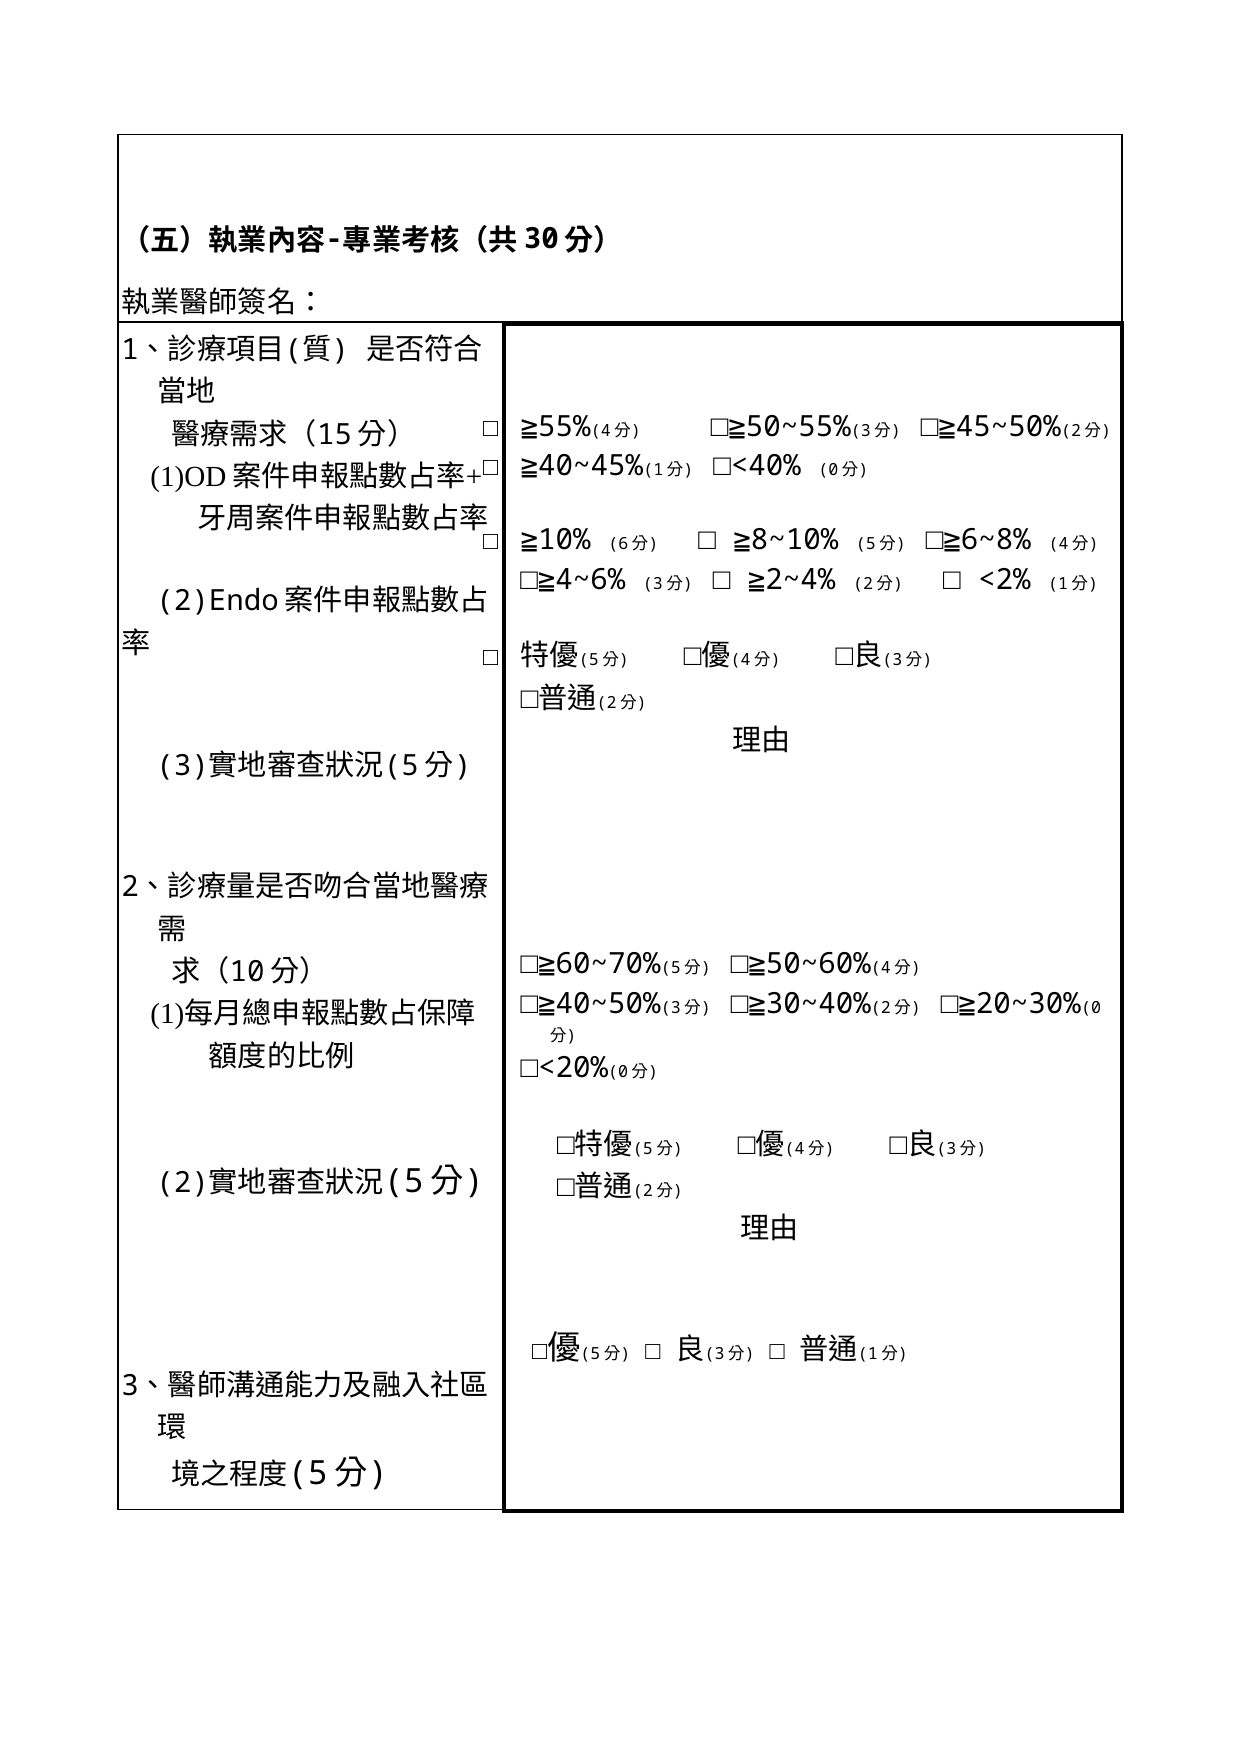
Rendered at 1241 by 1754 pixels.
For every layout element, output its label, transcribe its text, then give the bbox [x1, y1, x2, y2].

table_cell 2、診療量是否吻合當地醫療需 求（10分） (1)每月總申報點數占保障額度的比例 (2)實地審查狀況(5分) 3、醫師溝通能力及融入社區環 境之程度(5分) [119, 863, 502, 1508]
table_header （五）執業內容-專業考核（共30分） 執業醫師簽名： [119, 135, 1121, 321]
table_cell ≧55%(4分) □≧50~55%(3分) □≧45~50%(2分) ≧40~45%(1分) □<40% (0分) ≧10% (6分) □ ≧8~10% (5分) □≧6~8% (4分) □≧4~6% (3分) □ ≧2~4% (2分) □ <2% (1分) 特優(5分) □優(4分) □良(3分) □普通(2分) 理由 [506, 326, 1120, 863]
table_cell 1、診療項目(質) 是否符合當地 醫療需求（15分） (1)OD案件申報點數占率+ 牙周案件申報點數占率 (2)Endo案件申報點數占率 (3)實地審查狀況(5分) [119, 323, 502, 863]
table_cell □≧60~70%(5分) □≧50~60%(4分) □≧40~50%(3分) □≧30~40%(2分) □≧20~30%(0分) □<20%(0分) □特優(5分) □優(4分) □良(3分) □普通(2分) 理由 □優(5分) □ 良(3分) □ 普通(1分) [506, 863, 1120, 1508]
